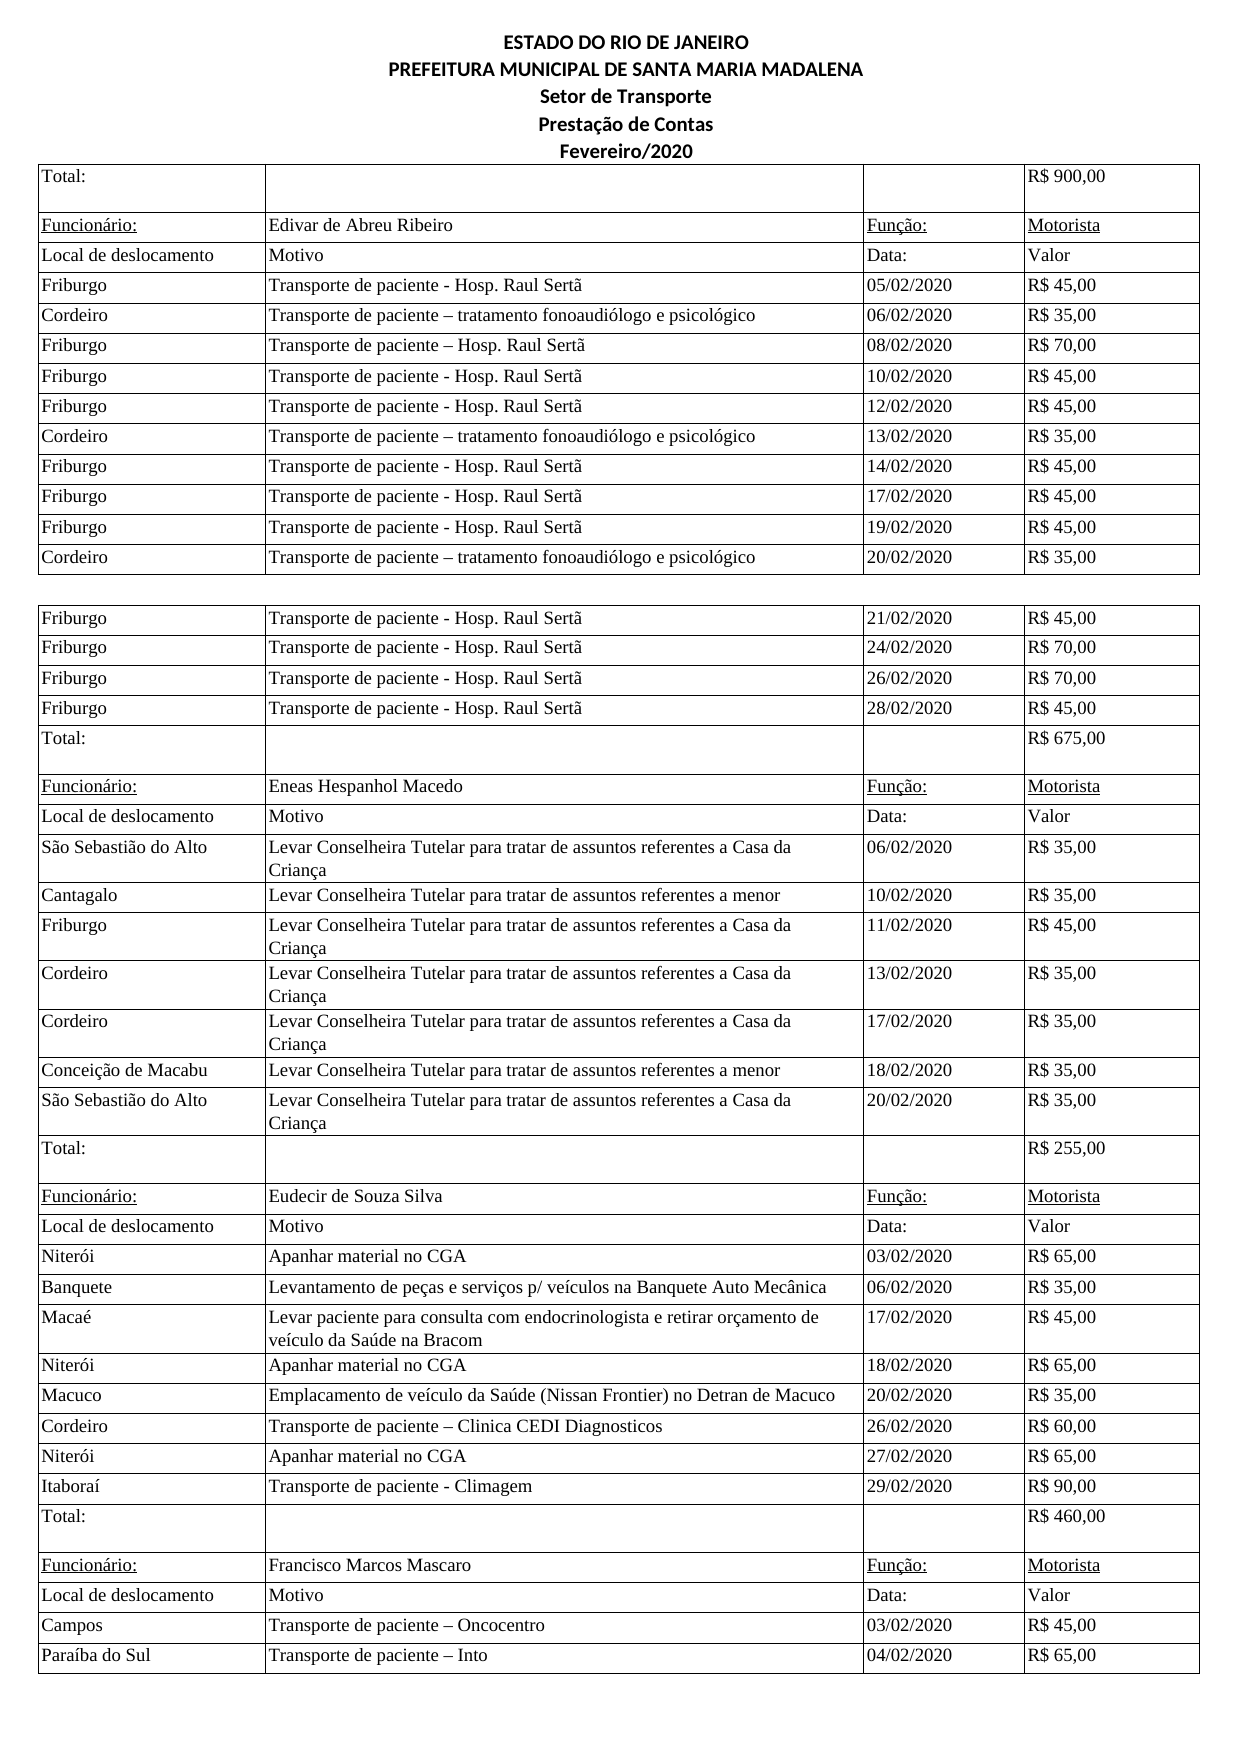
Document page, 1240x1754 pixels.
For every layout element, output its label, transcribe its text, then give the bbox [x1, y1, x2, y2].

table_cell Função: [864, 1184, 1024, 1213]
table_cell [864, 1136, 1024, 1183]
table_cell Valor [1025, 1215, 1199, 1244]
table_cell Data: [864, 1583, 1024, 1612]
table_cell Data: [864, 805, 1024, 834]
table_cell Local de deslocamento [39, 243, 265, 272]
table_cell Cantagalo [39, 883, 265, 912]
table_cell 05/02/2020 [864, 273, 1024, 302]
table_cell Conceição de Macabu [39, 1058, 265, 1087]
table_cell R$ 45,00 [1025, 1305, 1199, 1352]
table_cell R$ 45,00 [1025, 273, 1199, 302]
table_cell Friburgo [39, 485, 265, 514]
table_cell R$ 45,00 [1025, 394, 1199, 423]
table_cell 24/02/2020 [864, 636, 1024, 665]
table_cell Friburgo [39, 364, 265, 393]
table_cell Eudecir de Souza Silva [266, 1184, 863, 1213]
table_cell Transporte de paciente – Hosp. Raul Sertã [266, 334, 863, 363]
table_cell São Sebastião do Alto [39, 835, 265, 882]
table_cell 06/02/2020 [864, 835, 1024, 882]
table_cell 14/02/2020 [864, 455, 1024, 484]
table_cell Levar Conselheira Tutelar para tratar de assuntos referentes a Casa da Criança [266, 913, 863, 960]
table_cell Motorista [1025, 213, 1199, 242]
table_cell Friburgo [39, 913, 265, 960]
table_cell Levar Conselheira Tutelar para tratar de assuntos referentes a Casa da Criança [266, 835, 863, 882]
table_cell Macaé [39, 1305, 265, 1352]
table_cell Cordeiro [39, 1010, 265, 1057]
table_cell Transporte de paciente – tratamento fonoaudiólogo e psicológico [266, 424, 863, 453]
table_cell Friburgo [39, 515, 265, 544]
table_cell 03/02/2020 [864, 1613, 1024, 1642]
table_cell R$ 255,00 [1025, 1136, 1199, 1183]
table_header 21/02/2020 [864, 606, 1024, 634]
table_cell Macuco [39, 1384, 265, 1413]
table_cell R$ 35,00 [1025, 1010, 1199, 1057]
table_cell R$ 70,00 [1025, 636, 1199, 665]
table_cell Levar Conselheira Tutelar para tratar de assuntos referentes a Casa da Criança [266, 1010, 863, 1057]
table_cell Total: [39, 165, 265, 212]
table_cell Apanhar material no CGA [266, 1245, 863, 1274]
table_cell Niterói [39, 1354, 265, 1383]
table_cell 18/02/2020 [864, 1354, 1024, 1383]
table_cell [266, 165, 863, 212]
table_cell Motivo [266, 1215, 863, 1244]
table_cell R$ 675,00 [1025, 726, 1199, 773]
table_cell R$ 35,00 [1025, 961, 1199, 1008]
table_cell R$ 45,00 [1025, 455, 1199, 484]
table_cell Niterói [39, 1245, 265, 1274]
table_cell Levar Conselheira Tutelar para tratar de assuntos referentes a Casa da Criança [266, 961, 863, 1008]
table_cell São Sebastião do Alto [39, 1088, 265, 1135]
table_cell [266, 1136, 863, 1183]
table_cell Eneas Hespanhol Macedo [266, 775, 863, 804]
table_cell R$ 70,00 [1025, 666, 1199, 695]
table_cell Friburgo [39, 334, 265, 363]
table_cell Funcionário: [39, 775, 265, 804]
table_header Friburgo [39, 606, 265, 634]
table_cell Data: [864, 1215, 1024, 1244]
table_cell R$ 65,00 [1025, 1245, 1199, 1274]
table_cell Emplacamento de veículo da Saúde (Nissan Frontier) no Detran de Macuco [266, 1384, 863, 1413]
table_cell [864, 165, 1024, 212]
table_cell R$ 60,00 [1025, 1414, 1199, 1443]
table_cell Motorista [1025, 775, 1199, 804]
table_cell 13/02/2020 [864, 424, 1024, 453]
table_cell 12/02/2020 [864, 394, 1024, 423]
table_cell R$ 45,00 [1025, 364, 1199, 393]
table_cell R$ 45,00 [1025, 913, 1199, 960]
table_cell Funcionário: [39, 1553, 265, 1582]
table_cell 17/02/2020 [864, 485, 1024, 514]
table_cell Cordeiro [39, 545, 265, 574]
table_cell 04/02/2020 [864, 1644, 1024, 1673]
table_cell Friburgo [39, 666, 265, 695]
table_cell R$ 900,00 [1025, 165, 1199, 212]
table_cell Friburgo [39, 394, 265, 423]
table_cell R$ 35,00 [1025, 424, 1199, 453]
table_cell R$ 35,00 [1025, 1384, 1199, 1413]
table_cell Transporte de paciente - Hosp. Raul Sertã [266, 394, 863, 423]
table_cell R$ 45,00 [1025, 515, 1199, 544]
table_cell Data: [864, 243, 1024, 272]
table_cell [864, 726, 1024, 773]
table_cell Transporte de paciente – tratamento fonoaudiólogo e psicológico [266, 545, 863, 574]
table_cell Apanhar material no CGA [266, 1354, 863, 1383]
table_cell Funcionário: [39, 213, 265, 242]
table_cell 18/02/2020 [864, 1058, 1024, 1087]
table_cell Função: [864, 213, 1024, 242]
table_cell R$ 65,00 [1025, 1354, 1199, 1383]
table_cell Valor [1025, 805, 1199, 834]
table_cell [266, 1505, 863, 1552]
table_cell Transporte de paciente – tratamento fonoaudiólogo e psicológico [266, 304, 863, 333]
table_cell Transporte de paciente – Oncocentro [266, 1613, 863, 1642]
table_cell Apanhar material no CGA [266, 1444, 863, 1473]
table_cell Friburgo [39, 455, 265, 484]
table_cell Cordeiro [39, 961, 265, 1008]
table_cell Levantamento de peças e serviços p/ veículos na Banquete Auto Mecânica [266, 1275, 863, 1304]
table_cell 19/02/2020 [864, 515, 1024, 544]
table_header R$ 45,00 [1025, 606, 1199, 634]
table_cell Transporte de paciente – Clinica CEDI Diagnosticos [266, 1414, 863, 1443]
table_cell Local de deslocamento [39, 805, 265, 834]
table_cell 26/02/2020 [864, 666, 1024, 695]
table_cell R$ 90,00 [1025, 1474, 1199, 1503]
table_cell [266, 726, 863, 773]
table_cell Transporte de paciente - Climagem [266, 1474, 863, 1503]
table_cell Motivo [266, 243, 863, 272]
table_cell Francisco Marcos Mascaro [266, 1553, 863, 1582]
table_cell Friburgo [39, 636, 265, 665]
table_cell 10/02/2020 [864, 883, 1024, 912]
table_cell Banquete [39, 1275, 265, 1304]
table_cell Transporte de paciente – Into [266, 1644, 863, 1673]
table_cell Levar paciente para consulta com endocrinologista e retirar orçamento de veículo da Saúde na Bracom [266, 1305, 863, 1352]
table_cell 27/02/2020 [864, 1444, 1024, 1473]
table_cell 11/02/2020 [864, 913, 1024, 960]
table_cell R$ 35,00 [1025, 545, 1199, 574]
table_cell Total: [39, 726, 265, 773]
table_cell R$ 45,00 [1025, 1613, 1199, 1642]
table_cell R$ 35,00 [1025, 1275, 1199, 1304]
table_cell Cordeiro [39, 1414, 265, 1443]
table_cell Local de deslocamento [39, 1215, 265, 1244]
table_cell Itaboraí [39, 1474, 265, 1503]
table_cell Paraíba do Sul [39, 1644, 265, 1673]
table_cell Funcionário: [39, 1184, 265, 1213]
table_cell Transporte de paciente - Hosp. Raul Sertã [266, 696, 863, 725]
table_cell Levar Conselheira Tutelar para tratar de assuntos referentes a menor [266, 1058, 863, 1087]
table_cell Motorista [1025, 1553, 1199, 1582]
table_cell Motivo [266, 1583, 863, 1612]
table_cell 20/02/2020 [864, 545, 1024, 574]
table_cell 28/02/2020 [864, 696, 1024, 725]
table_cell Transporte de paciente - Hosp. Raul Sertã [266, 515, 863, 544]
table_cell Transporte de paciente - Hosp. Raul Sertã [266, 636, 863, 665]
table_cell 20/02/2020 [864, 1384, 1024, 1413]
table_cell Campos [39, 1613, 265, 1642]
table_cell Transporte de paciente - Hosp. Raul Sertã [266, 666, 863, 695]
table_cell 26/02/2020 [864, 1414, 1024, 1443]
table_cell R$ 35,00 [1025, 835, 1199, 882]
table_cell 17/02/2020 [864, 1305, 1024, 1352]
table_cell Transporte de paciente - Hosp. Raul Sertã [266, 273, 863, 302]
table_cell 03/02/2020 [864, 1245, 1024, 1274]
table_cell Função: [864, 1553, 1024, 1582]
table_cell Friburgo [39, 273, 265, 302]
table_cell R$ 35,00 [1025, 883, 1199, 912]
table_cell Motivo [266, 805, 863, 834]
table_cell R$ 70,00 [1025, 334, 1199, 363]
table_cell 06/02/2020 [864, 1275, 1024, 1304]
table_cell Valor [1025, 243, 1199, 272]
table_cell Transporte de paciente - Hosp. Raul Sertã [266, 455, 863, 484]
table_cell Motorista [1025, 1184, 1199, 1213]
table_cell R$ 45,00 [1025, 696, 1199, 725]
table_cell Transporte de paciente - Hosp. Raul Sertã [266, 364, 863, 393]
table_cell 10/02/2020 [864, 364, 1024, 393]
table_cell Niterói [39, 1444, 265, 1473]
table_cell Transporte de paciente - Hosp. Raul Sertã [266, 485, 863, 514]
table_cell 08/02/2020 [864, 334, 1024, 363]
table_cell Levar Conselheira Tutelar para tratar de assuntos referentes a Casa da Criança [266, 1088, 863, 1135]
table_cell 17/02/2020 [864, 1010, 1024, 1057]
table_cell R$ 45,00 [1025, 485, 1199, 514]
table_cell R$ 35,00 [1025, 1088, 1199, 1135]
table_cell 29/02/2020 [864, 1474, 1024, 1503]
table_cell 06/02/2020 [864, 304, 1024, 333]
table_cell Função: [864, 775, 1024, 804]
table_cell Cordeiro [39, 304, 265, 333]
table_cell Friburgo [39, 696, 265, 725]
table_cell R$ 35,00 [1025, 304, 1199, 333]
table_cell R$ 460,00 [1025, 1505, 1199, 1552]
table_cell R$ 35,00 [1025, 1058, 1199, 1087]
table_cell Local de deslocamento [39, 1583, 265, 1612]
table_cell Edivar de Abreu Ribeiro [266, 213, 863, 242]
table_cell [864, 1505, 1024, 1552]
table_cell 20/02/2020 [864, 1088, 1024, 1135]
table_cell Total: [39, 1136, 265, 1183]
table_cell Valor [1025, 1583, 1199, 1612]
table_cell Total: [39, 1505, 265, 1552]
table_header Transporte de paciente - Hosp. Raul Sertã [266, 606, 863, 634]
table_cell Levar Conselheira Tutelar para tratar de assuntos referentes a menor [266, 883, 863, 912]
table_cell Cordeiro [39, 424, 265, 453]
table_cell R$ 65,00 [1025, 1444, 1199, 1473]
table_cell R$ 65,00 [1025, 1644, 1199, 1673]
table_cell 13/02/2020 [864, 961, 1024, 1008]
